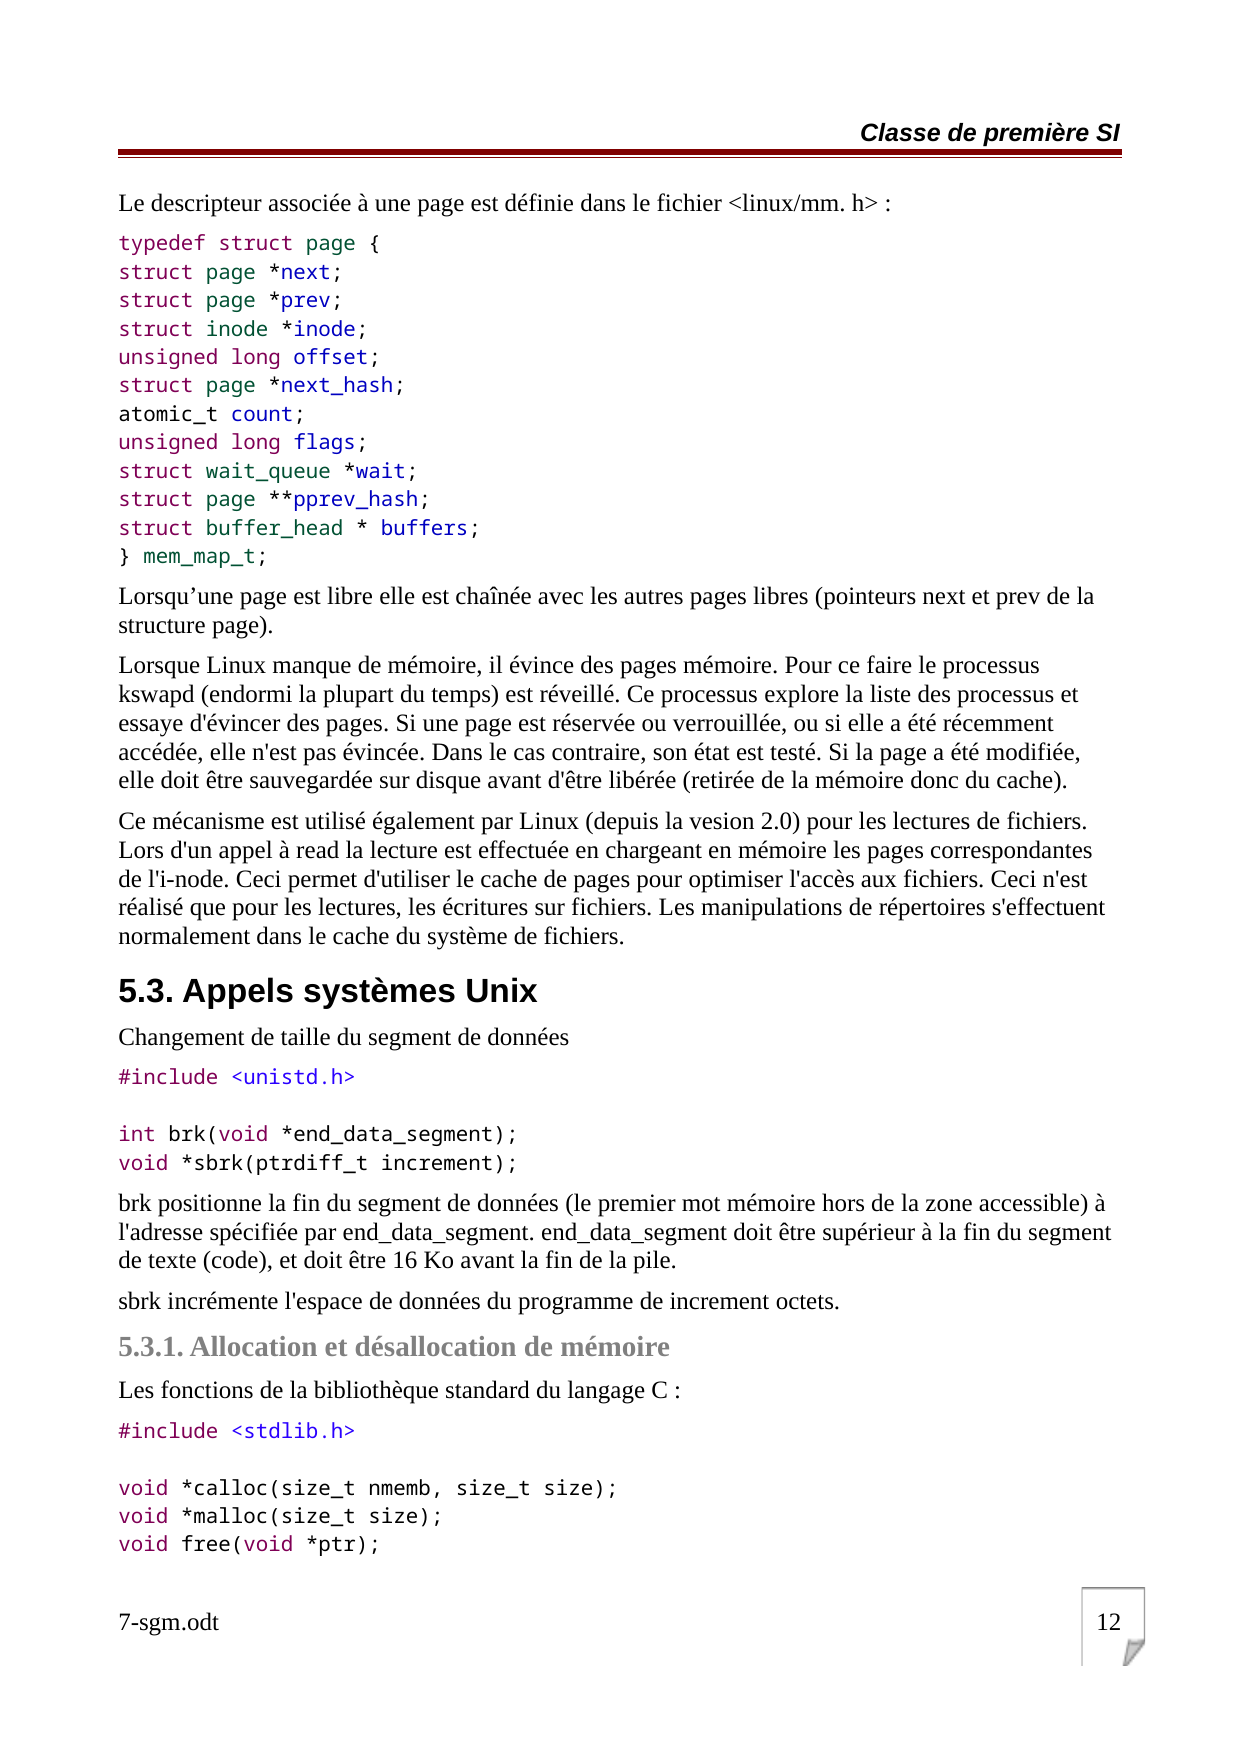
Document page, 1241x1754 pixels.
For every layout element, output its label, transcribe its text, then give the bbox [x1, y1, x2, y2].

text struct inode *inode; [118, 314, 1122, 342]
text Lorsque Linux manque de mémoire, il évince des pages mémoire. Pour ce faire le processus kswapd (endormi la plupart du temps) est réveillé. Ce processus explore la liste des processus et essaye d'évincer des pages. Si une page est réservée ou verrouillée, ou si elle a été récemment accédée, elle n'est pas évincée. Dans le cas contraire, son état est testé. Si la page a été modifiée, elle doit être sauvegardée sur disque avant d'être libérée (retirée de la mémoire donc du cache). [118, 651, 1122, 794]
text void *malloc(size_t size); [118, 1501, 1122, 1529]
text unsigned long flags; [118, 427, 1122, 456]
text atomic_t count; [118, 399, 1122, 427]
text #include <unistd.h> [118, 1062, 1122, 1091]
text void *sbrk(ptrdiff_t increment); [118, 1148, 1122, 1176]
text Ce mécanisme est utilisé également par Linux (depuis la vesion 2.0) pour les lectures de fichiers. Lors d'un appel à read la lecture est effectuée en chargeant en mémoire les pages correspondantes de l'i-node. Ceci permet d'utiliser le cache de pages pour optimiser l'accès aux fichiers. Ceci n'est réalisé que pour les lectures, les écritures sur fichiers. Les manipulations de répertoires s'effectuent normalement dans le cache du système de fichiers. [118, 806, 1122, 950]
text struct wait_queue *wait; [118, 456, 1122, 484]
text struct page **pprev_hash; [118, 484, 1122, 513]
text Les fonctions de la bibliothèque standard du langage C : [118, 1375, 1122, 1404]
text brk positionne la fin du segment de données (le premier mot mémoire hors de la zone accessible) à l'adresse spécifiée par end_data_segment. end_data_segment doit être supérieur à la fin du segment de texte (code), et doit être 16 Ko avant la fin de la pile. [118, 1188, 1122, 1274]
text int brk(void *end_data_segment); [118, 1119, 1122, 1148]
text Le descripteur associée à une page est définie dans le fichier <linux/mm. h> : [118, 188, 1122, 217]
text struct page *next; [118, 257, 1122, 285]
text sbrk incrémente l'espace de données du programme de increment octets. [118, 1286, 1122, 1315]
text Lorsqu’une page est libre elle est chaînée avec les autres pages libres (pointeurs next et prev de la structure page). [118, 581, 1122, 639]
text typedef struct page { [118, 228, 1122, 257]
text Changement de taille du segment de données [118, 1022, 1122, 1051]
subtitle 5.3.1. Allocation et désallocation de mémoire [118, 1329, 1122, 1363]
text } mem_map_t; [118, 541, 1122, 569]
text void *calloc(size_t nmemb, size_t size); [118, 1473, 1122, 1501]
text void free(void *ptr); [118, 1529, 1122, 1558]
text unsigned long offset; [118, 342, 1122, 371]
text #include <stdlib.h> [118, 1416, 1122, 1444]
text struct buffer_head * buffers; [118, 513, 1122, 541]
text struct page *prev; [118, 285, 1122, 314]
subtitle 5.3. Appels systèmes Unix [118, 971, 1122, 1009]
text struct page *next_hash; [118, 371, 1122, 399]
